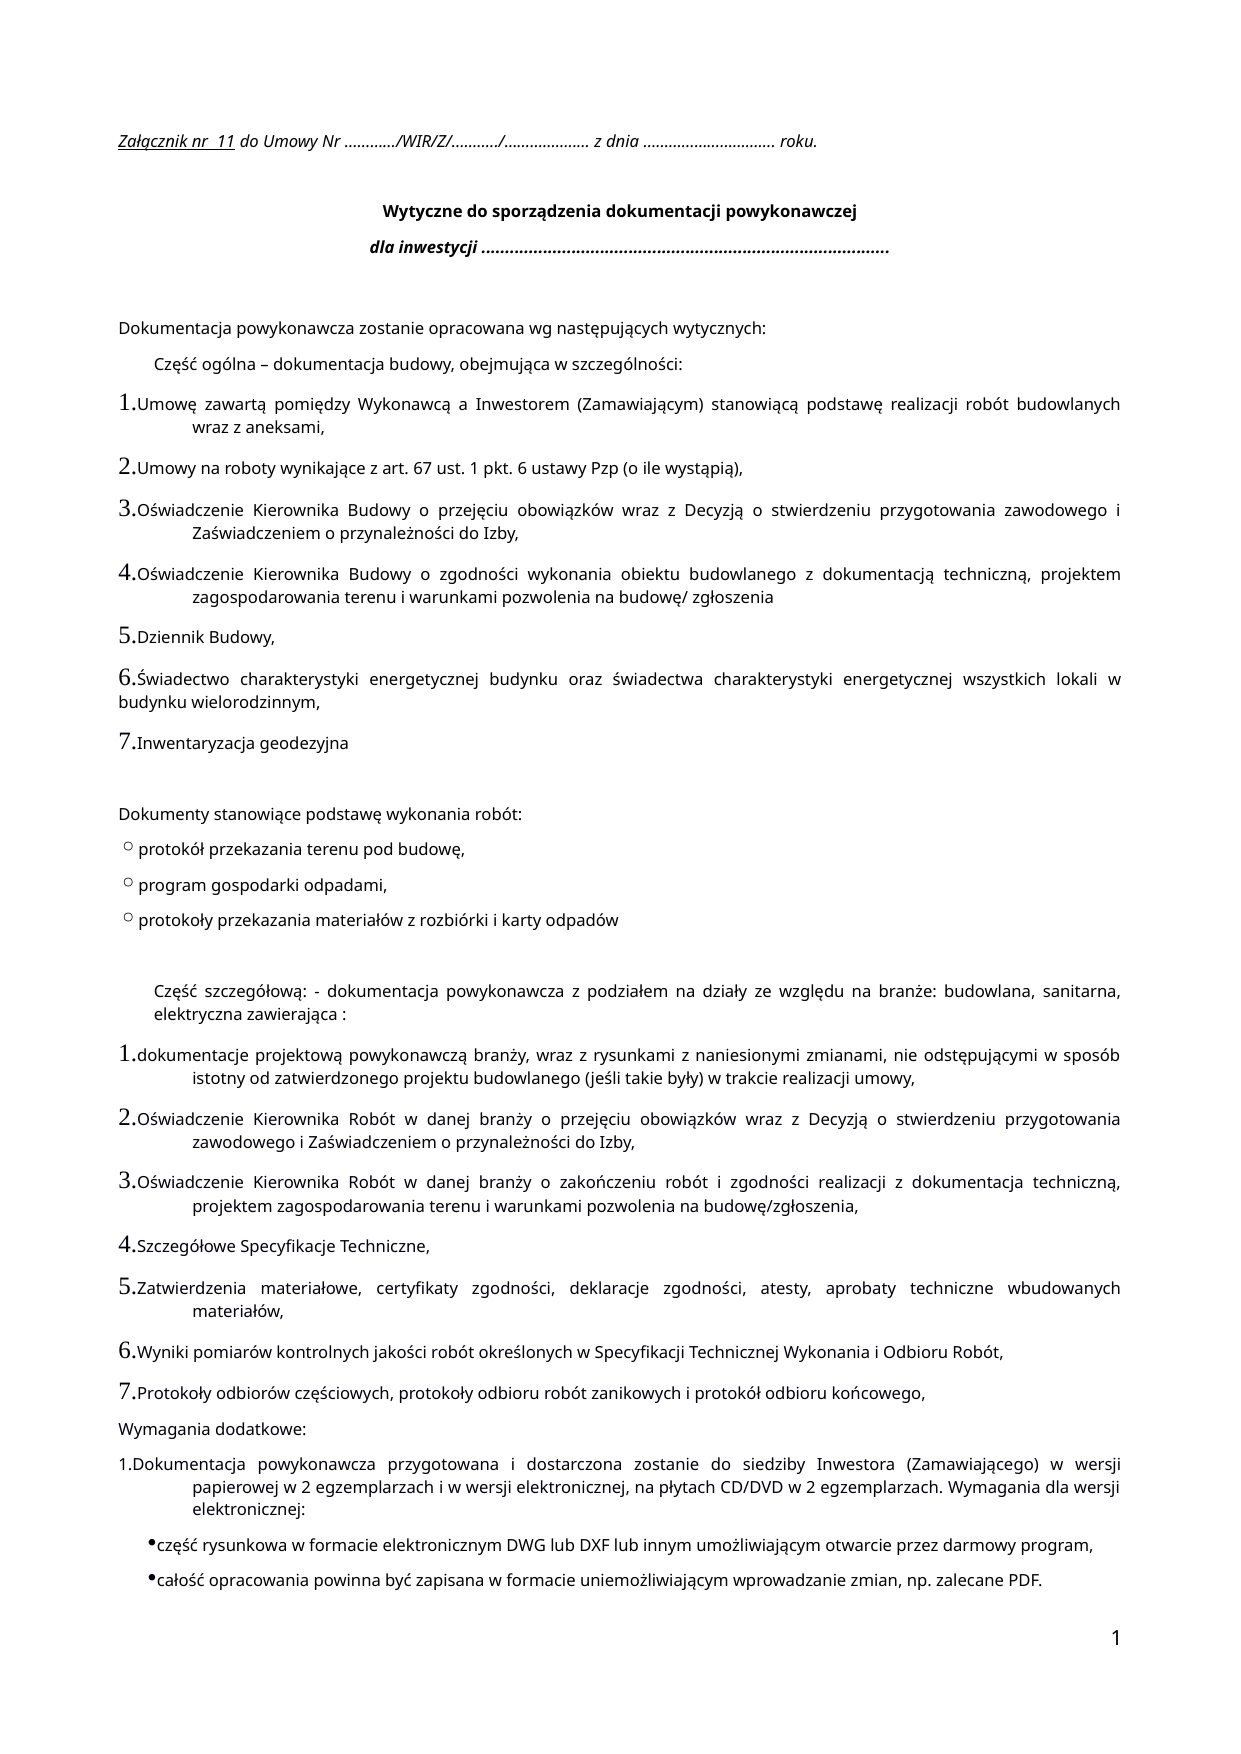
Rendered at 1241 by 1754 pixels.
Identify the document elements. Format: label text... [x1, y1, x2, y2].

list Oświadczenie Kierownika Robót w danej branży o zakończeniu robót i zgodności realizacji z dokumentacja techniczną, projektem zagospodarowania terenu i warunkami pozwolenia na budowę/zgłoszenia, [118, 1166, 1122, 1217]
list Wyniki pomiarów kontrolnych jakości robót określonych w Specyfikacji Technicznej Wykonania i Odbioru Robót, [118, 1335, 1122, 1363]
list Inwentaryzacja geodezyjna [118, 726, 1122, 754]
list Oświadczenie Kierownika Budowy o zgodności wykonania obiektu budowlanego z dokumentacją techniczną, projektem zagospodarowania terenu i warunkami pozwolenia na budowę/ zgłoszenia [118, 557, 1122, 608]
list Dokumentacja powykonawcza przygotowana i dostarczona zostanie do siedziby Inwestora (Zamawiającego) w wersji papierowej w 2 egzemplarzach i w wersji elektronicznej, na płytach CD/DVD w 2 egzemplarzach. Wymagania dla wersji elektronicznej: [118, 1452, 1122, 1521]
list całość opracowania powinna być zapisana w formacie uniemożliwiającym wprowadzanie zmian, np. zalecane PDF. [148, 1569, 1122, 1592]
list część rysunkowa w formacie elektronicznym DWG lub DXF lub innym umożliwiającym otwarcie przez darmowy program, [148, 1533, 1122, 1556]
list protokół przekazania terenu pod budowę, [118, 837, 1122, 861]
list Umowę zawartą pomiędzy Wykonawcą a Inwestorem (Zamawiającym) stanowiącą podstawę realizacji robót budowlanych wraz z aneksami, [118, 387, 1122, 439]
text Dokumentacja powykonawcza zostanie opracowana wg następujących wytycznych: [118, 317, 1122, 340]
list Umowy na roboty wynikające z art. 67 ust. 1 pkt. 6 ustawy Pzp (o ile wystąpią), [118, 451, 1122, 480]
text dla inwestycji ...................................................................................... [118, 235, 1122, 258]
list program gospodarki odpadami, [118, 873, 1122, 896]
list dokumentacje projektową powykonawczą branży, wraz z rysunkami z naniesionymi zmianami, nie odstępującymi w sposób istotny od zatwierdzonego projektu budowlanego (jeśli takie były) w trakcie realizacji umowy, [118, 1038, 1122, 1089]
text Część szczegółową: - dokumentacja powykonawcza z podziałem na działy ze względu na branże: budowlana, sanitarna, elektryczna zawierająca : [118, 980, 1122, 1025]
list Oświadczenie Kierownika Budowy o przejęciu obowiązków wraz z Decyzją o stwierdzeniu przygotowania zawodowego i Zaświadczeniem o przynależności do Izby, [118, 493, 1122, 544]
text Część ogólna – dokumentacja budowy, obejmująca w szczególności: [118, 352, 1122, 375]
list Protokoły odbiorów częściowych, protokoły odbioru robót zanikowych i protokół odbioru końcowego, [118, 1376, 1122, 1405]
text Wytyczne do sporządzenia dokumentacji powykonawczej [118, 200, 1122, 223]
list Szczegółowe Specyfikacje Techniczne, [118, 1229, 1122, 1258]
list Dziennik Budowy, [118, 621, 1122, 649]
list protokoły przekazania materiałów z rozbiórki i karty odpadów [118, 909, 1122, 932]
text Dokumenty stanowiące podstawę wykonania robót: [118, 802, 1122, 825]
text Załącznik nr 11 do Umowy Nr …………/WIR/Z/………../……………..… z dnia …………………………. roku. [118, 129, 1122, 152]
list Świadectwo charakterystyki energetycznej budynku oraz świadectwa charakterystyki energetycznej wszystkich lokali w budynku wielorodzinnym, [118, 662, 1122, 713]
text Wymagania dodatkowe: [118, 1417, 1122, 1440]
list Zatwierdzenia materiałowe, certyfikaty zgodności, deklaracje zgodności, atesty, aprobaty techniczne wbudowanych materiałów, [118, 1271, 1122, 1322]
list Oświadczenie Kierownika Robót w danej branży o przejęciu obowiązków wraz z Decyzją o stwierdzeniu przygotowania zawodowego i Zaświadczeniem o przynależności do Izby, [118, 1102, 1122, 1153]
